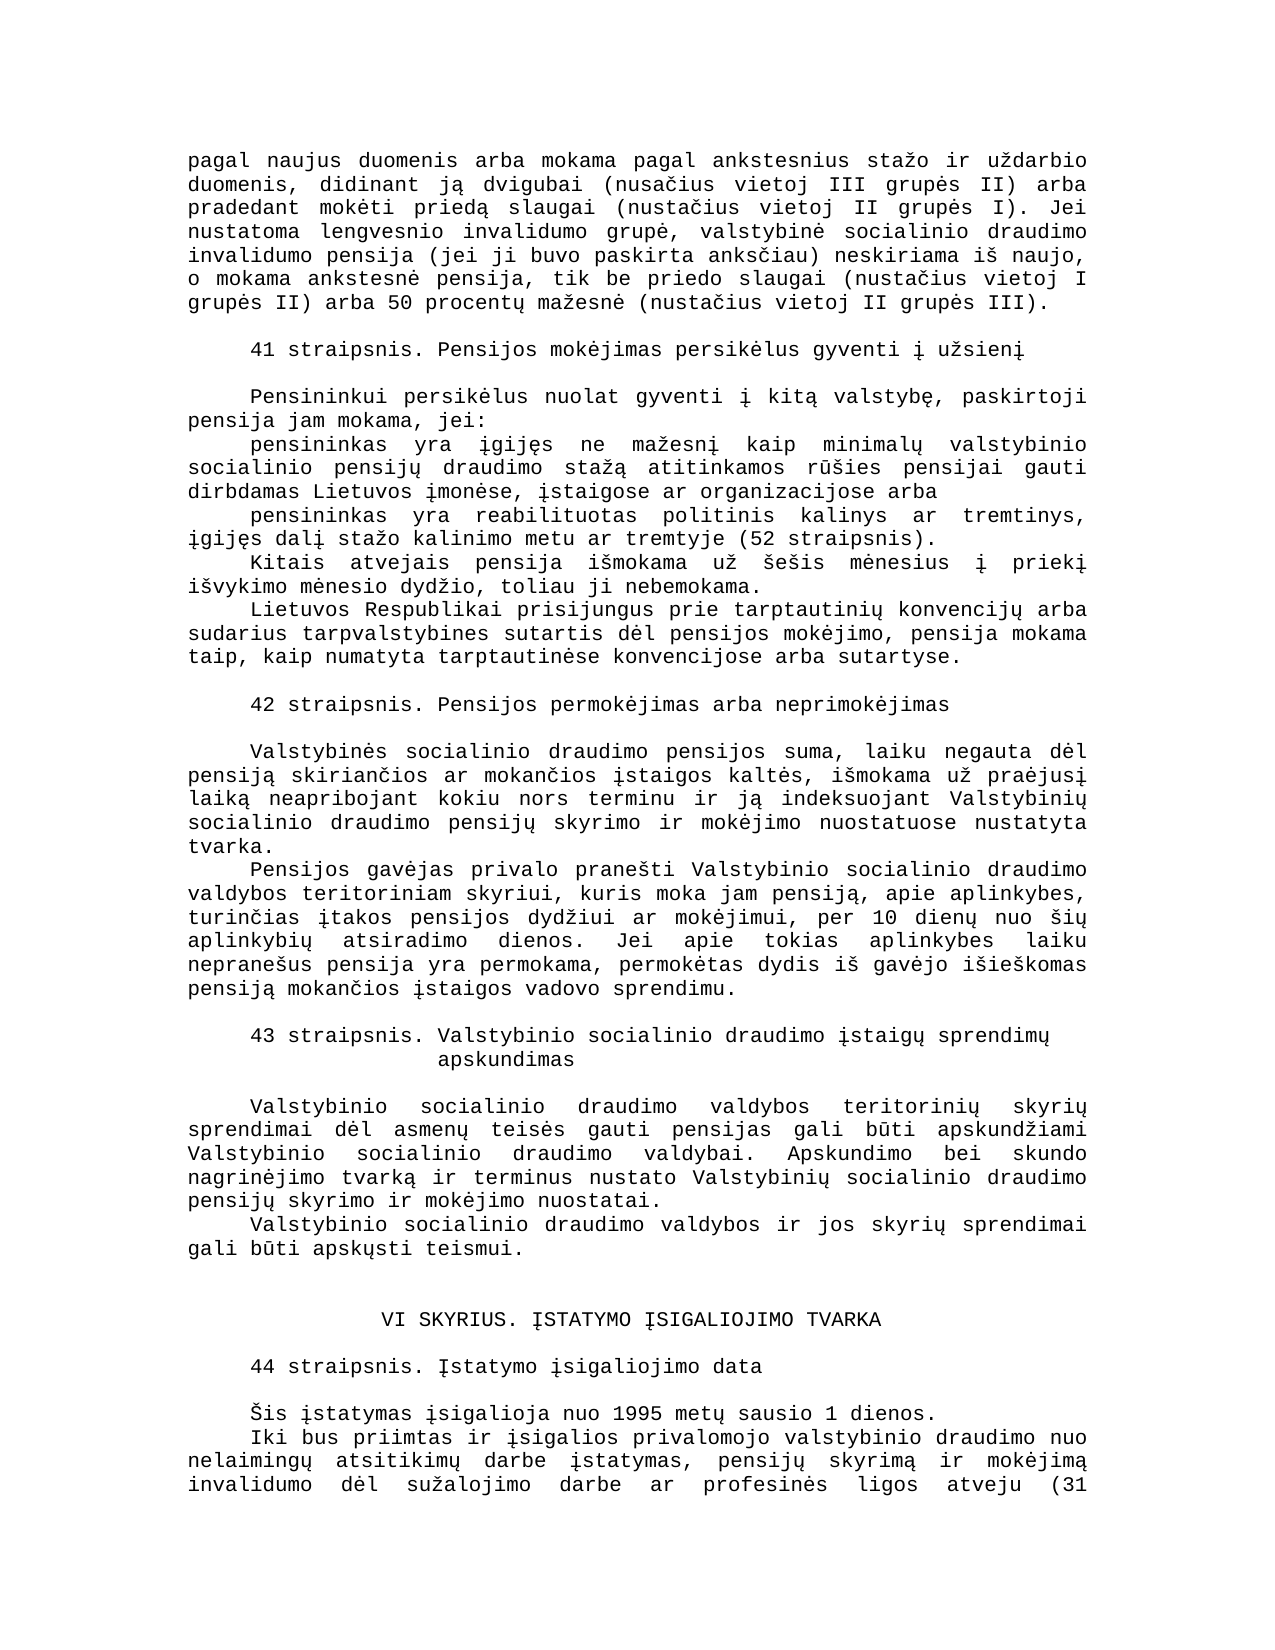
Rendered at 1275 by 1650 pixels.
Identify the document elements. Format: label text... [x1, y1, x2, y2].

text 43 straipsnis. Valstybinio socialinio draudimo įstaigų sprendimų [187, 1025, 1087, 1048]
text Valstybinio socialinio draudimo valdybos teritorinių skyrių sprendimai dėl asmenų teisės gauti pensijas gali būti apskundžiami Valstybinio socialinio draudimo valdybai. Apskundimo bei skundo nagrinėjimo tvarką ir terminus nustato Valstybinių socialinio draudimo pensijų skyrimo ir mokėjimo nuostatai. [187, 1096, 1087, 1214]
text pensininkas yra reabilituotas politinis kalinys ar tremtinys, įgijęs dalį stažo kalinimo metu ar tremtyje (52 straipsnis). [187, 505, 1087, 552]
text 44 straipsnis. Įstatymo įsigaliojimo data [187, 1356, 1087, 1379]
text 41 straipsnis. Pensijos mokėjimas persikėlus gyventi į užsienį [187, 339, 1087, 363]
text Pensijos gavėjas privalo pranešti Valstybinio socialinio draudimo valdybos teritoriniam skyriui, kuris moka jam pensiją, apie aplinkybes, turinčias įtakos pensijos dydžiui ar mokėjimui, per 10 dienų nuo šių aplinkybių atsiradimo dienos. Jei apie tokias aplinkybes laiku nepranešus pensija yra permokama, permokėtas dydis iš gavėjo išieškomas pensiją mokančios įstaigos vadovo sprendimu. [187, 859, 1087, 1001]
text Iki bus priimtas ir įsigalios privalomojo valstybinio draudimo nuo nelaimingų atsitikimų darbe įstatymas, pensijų skyrimą ir mokėjimą invalidumo dėl sužalojimo darbe ar profesinės ligos atveju (31 [187, 1427, 1087, 1498]
text pagal naujus duomenis arba mokama pagal ankstesnius stažo ir uždarbio duomenis, didinant ją dvigubai (nusačius vietoj III grupės II) arba pradedant mokėti priedą slaugai (nustačius vietoj II grupės I). Jei nustatoma lengvesnio invalidumo grupė, valstybinė socialinio draudimo invalidumo pensija (jei ji buvo paskirta anksčiau) neskiriama iš naujo, o mokama ankstesnė pensija, tik be priedo slaugai (nustačius vietoj I grupės II) arba 50 procentų mažesnė (nustačius vietoj II grupės III). [187, 150, 1087, 316]
text pensininkas yra įgijęs ne mažesnį kaip minimalų valstybinio socialinio pensijų draudimo stažą atitinkamos rūšies pensijai gauti dirbdamas Lietuvos įmonėse, įstaigose ar organizacijose arba [187, 434, 1087, 505]
text Kitais atvejais pensija išmokama už šešis mėnesius į priekį išvykimo mėnesio dydžio, toliau ji nebemokama. [187, 552, 1087, 599]
text 42 straipsnis. Pensijos permokėjimas arba neprimokėjimas [187, 694, 1087, 717]
text Valstybinio socialinio draudimo valdybos ir jos skyrių sprendimai gali būti apskųsti teismui. [187, 1214, 1087, 1261]
text VI SKYRIUS. ĮSTATYMO ĮSIGALIOJIMO TVARKA [187, 1309, 1087, 1332]
text Lietuvos Respublikai prisijungus prie tarptautinių konvencijų arba sudarius tarpvalstybines sutartis dėl pensijos mokėjimo, pensija mokama taip, kaip numatyta tarptautinėse konvencijose arba sutartyse. [187, 599, 1087, 670]
text apskundimas [187, 1048, 1087, 1072]
text Pensininkui persikėlus nuolat gyventi į kitą valstybę, paskirtoji pensija jam mokama, jei: [187, 386, 1087, 434]
text Šis įstatymas įsigalioja nuo 1995 metų sausio 1 dienos. [187, 1403, 1087, 1427]
text Valstybinės socialinio draudimo pensijos suma, laiku negauta dėl pensiją skiriančios ar mokančios įstaigos kaltės, išmokama už praėjusį laiką neapribojant kokiu nors terminu ir ją indeksuojant Valstybinių socialinio draudimo pensijų skyrimo ir mokėjimo nuostatuose nustatyta tvarka. [187, 741, 1087, 859]
